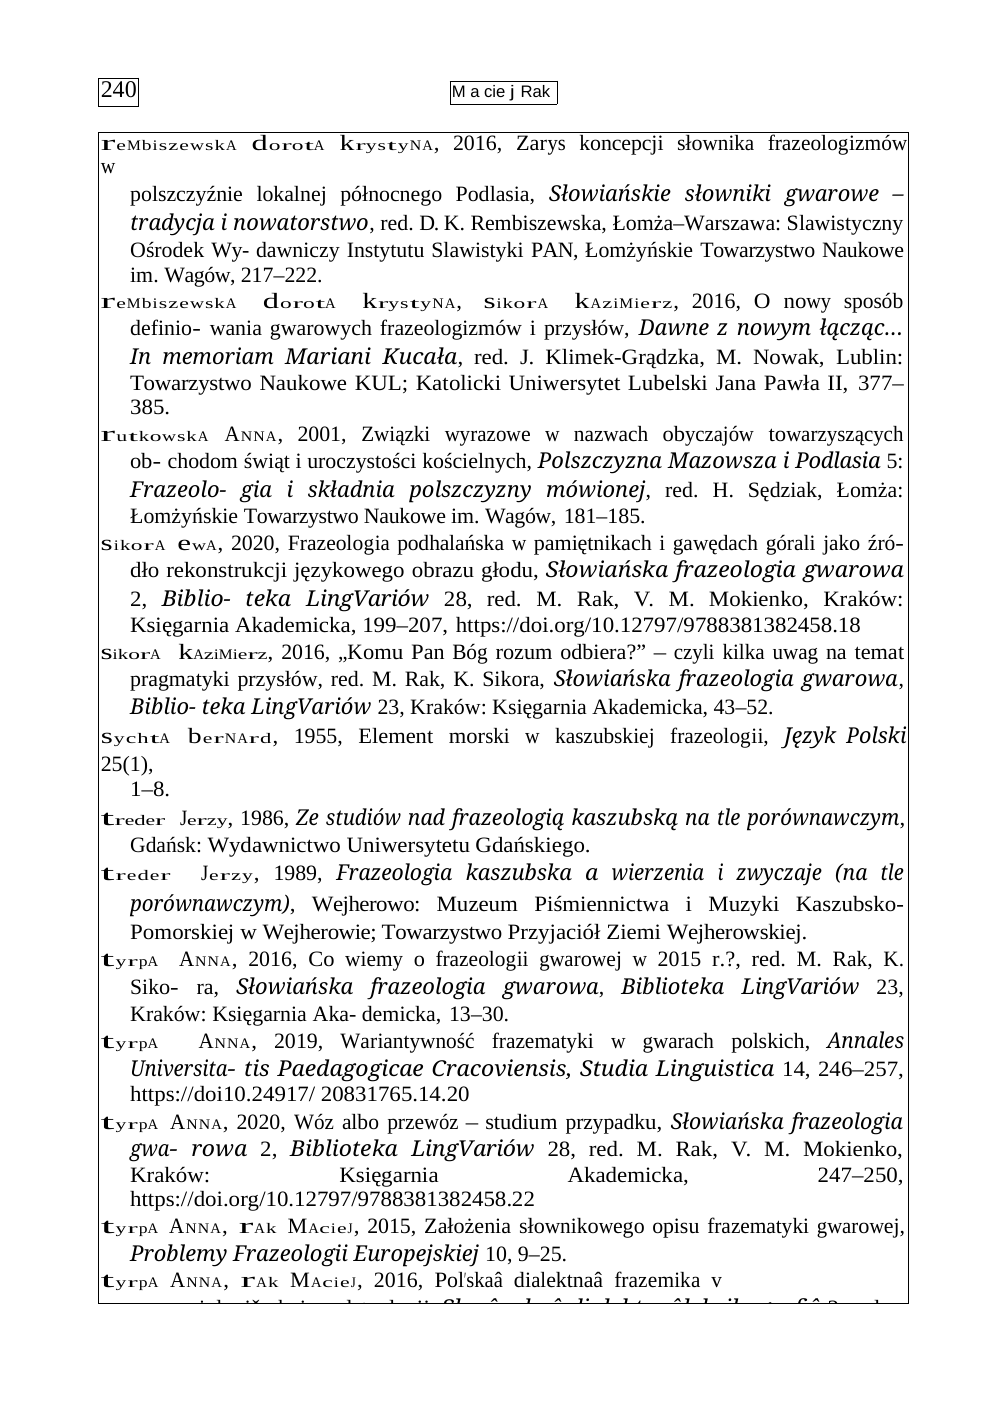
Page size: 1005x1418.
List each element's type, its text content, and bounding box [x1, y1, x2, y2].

text M a cie j Rak [452, 82, 557, 101]
text tyrpA ANNA, 2019, Wariantywność frazematyki w gwarach polskich, Annales Universita- tis Paedagogicae Cracoviensis, Studia Linguistica 14, 246–257, https://doi10.24917/ 20831765.14.20 [100, 1026, 904, 1106]
text reMbiszewskA dorotA krystyNA, 2016, Zarys koncepcji słownika frazeologizmów w [101, 133, 907, 178]
text tyrpA ANNA, rAk MAcieJ, 2015, Założenia słownikowego opisu frazematyki gwarowej, [101, 1213, 907, 1238]
text sychtA berNArd, 1955, Element morski w kaszubskiej frazeologii, Język Polski 25(1), [101, 721, 907, 777]
text tyrpA ANNA, 2016, Co wiemy o frazeologii gwarowej w 2015 r.?, red. M. Rak, K. Siko- ra, Słowiańska frazeologia gwarowa, Biblioteka LingVariów 23, Kraków: Księgarnia Aka- demicka, 13–30. [100, 946, 904, 1026]
text tyrpA ANNA, 2020, Wóz albo przewóz – studium przypadku, Słowiańska frazeologia gwa- rowa 2, Biblioteka LingVariów 28, red. M. Rak, V. M. Mokienko, Kraków: Księgarnia Akademicka, 247–250, https://doi.org/10.12797/9788381382458.22 [100, 1107, 904, 1211]
text tyrpA ANNA, rAk MAcieJ, 2016, Polʹskaâ dialektnaâ frazemika v onomasiologičeskoj predstavlenii, Slavânskaâ dialektnaâleksikografiâ 2, red. S. A. Myznikov, O. N. Krylova, [100, 1268, 907, 1303]
text treder Jerzy, 1989, Frazeologia kaszubska a wierzenia i zwyczaje (na tle porównawczym), Wejherowo: Muzeum Piśmiennictwa i Muzyki Kaszubsko-Pomorskiej w Wejherowie; Towarzystwo Przyjaciół Ziemi Wejherowskiej. [100, 857, 904, 944]
text 240 [101, 79, 138, 103]
text polszczyźnie lokalnej północnego Podlasia, Słowiańskie słowniki gwarowe – tradycja i nowatorstwo, red. D. K. Rembiszewska, Łomża–Warszawa: Slawistyczny Ośrodek Wy- dawniczy Instytutu Slawistyki PAN, Łomżyńskie Towarzystwo Naukowe im. Wagów, 217–222. [130, 178, 904, 288]
text reMbiszewskA dorotA krystyNA, sikorA kAziMierz, 2016, O nowy sposób definio- wania gwarowych frazeologizmów i przysłów, Dawne z nowym łącząc… In memoriam Mariani Kucała, red. J. Klimek-Grądzka, M. Nowak, Lublin: Towarzystwo Naukowe KUL; Katolicki Uniwersytet Lubelski Jana Pawła II, 377–385. [100, 289, 904, 419]
text rutkowskA ANNA, 2001, Związki wyrazowe w nazwach obyczajów towarzyszących ob- chodom świąt i uroczystości kościelnych, Polszczyzna Mazowsza i Podlasia 5: Frazeolo- gia i składnia polszczyzny mówionej, red. H. Sędziak, Łomża: Łomżyńskie Towarzystwo Naukowe im. Wagów, 181–185. [100, 422, 904, 528]
text Problemy Frazeologii Europejskiej 10, 9–25. [130, 1238, 907, 1267]
text 1–8. [130, 777, 907, 802]
text sikorA ewA, 2020, Frazeologia podhalańska w pamiętnikach i gawędach górali jako źró- dło rekonstrukcji językowego obrazu głodu, Słowiańska frazeologia gwarowa 2, Biblio- teka LingVariów 28, red. M. Rak, V. M. Mokienko, Kraków: Księgarnia Akademicka, 199–207, https://doi.org/10.12797/9788381382458.18 [100, 531, 904, 637]
text treder Jerzy, 1986, Ze studiów nad frazeologią kaszubską na tle porównawczym, Gdańsk: Wydawnictwo Uniwersytetu Gdańskiego. [100, 802, 906, 857]
text sikorA kAziMierz, 2016, „Komu Pan Bóg rozum odbiera?” – czyli kilka uwag na temat pragmatyki przysłów, red. M. Rak, K. Sikora, Słowiańska frazeologia gwarowa, Biblio- teka LingVariów 23, Kraków: Księgarnia Akademicka, 43–52. [100, 640, 904, 721]
